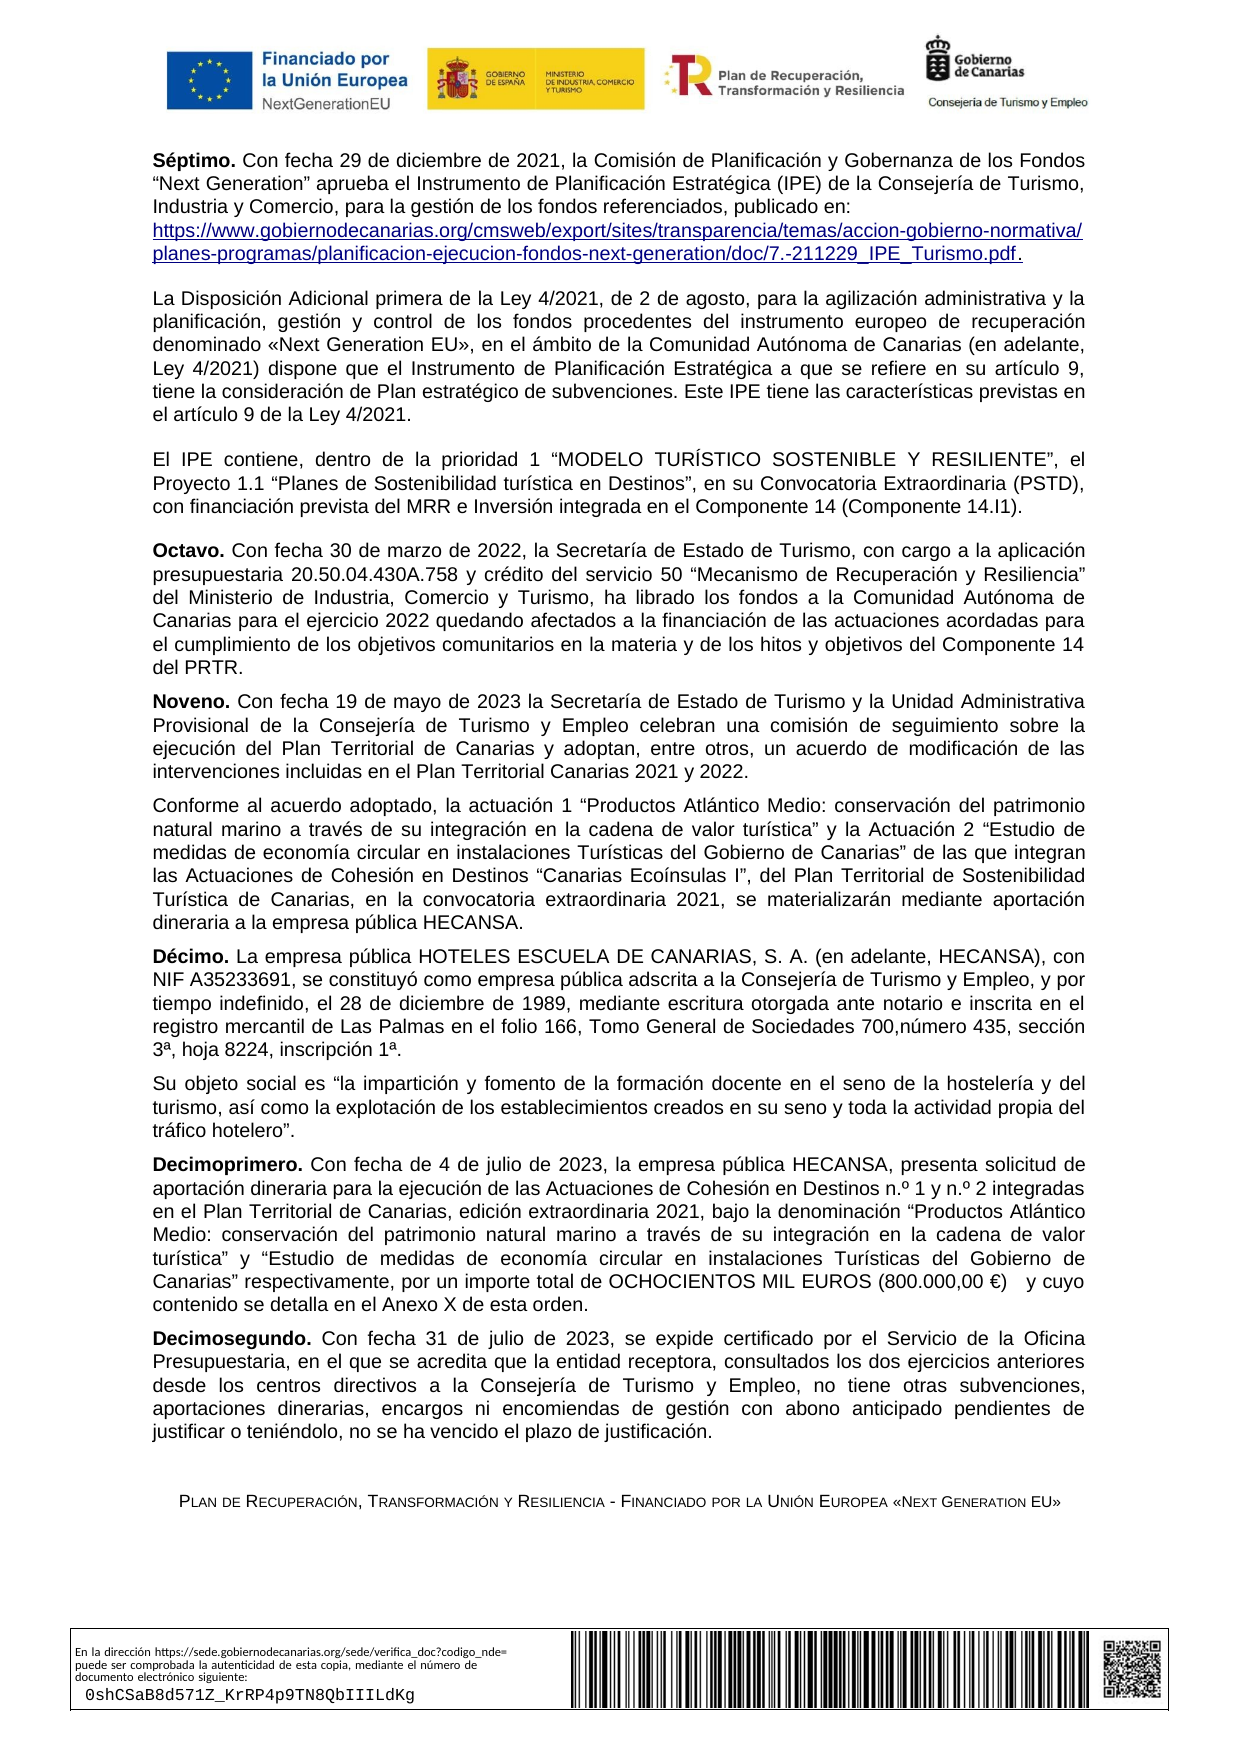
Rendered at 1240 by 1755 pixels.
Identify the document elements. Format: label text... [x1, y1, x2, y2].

text Octavo. Con fecha 30 de marzo de 2022, la Secretaría de Estado de Turismo, con cargo a la aplicación presupuestaria 20.50.04.430A.758 y crédito del servicio 50 “Mecanismo de Recuperación y Resiliencia” del Ministerio de Industria, Comercio y Turismo, ha librado los fondos a la Comunidad Autónoma de Canarias para el ejercicio 2022 quedando afectados a la financiación de las actuaciones acordadas para el cumplimiento de los objetivos comunitarios en la materia y de los hitos y objetivos del Componente 14 del PRTR. [152, 539, 1087, 679]
text https://www.gobiernodecanarias.org/cmsweb/export/sites/transparencia/temas/accion-gobierno-normativa/ planes-programas/planificacion-ejecucion-fondos-next-generation/doc/7.-211229_IPE_Turismo.pdf. [152, 219, 1087, 264]
text Decimoprimero. Con fecha de 4 de julio de 2023, la empresa pública HECANSA, presenta solicitud de aportación dineraria para la ejecución de las Actuaciones de Cohesión en Destinos n.º 1 y n.º 2 integradas en el Plan Territorial de Canarias, edición extraordinaria 2021, bajo la denominación “Productos Atlántico Medio: conservación del patrimonio natural marino a través de su integración en la cadena de valor turística” y “Estudio de medidas de economía circular en instalaciones Turísticas del Gobierno de Canarias” respectivamente, por un importe total de OCHOCIENTOS MIL EUROS (800.000,00 €) y cuyo contenido se detalla en el Anexo X de esta orden. [152, 1153, 1087, 1316]
text Conforme al acuerdo adoptado, la actuación 1 “Productos Atlántico Medio: conservación del patrimonio natural marino a través de su integración en la cadena de valor turística” y la Actuación 2 “Estudio de medidas de economía circular en instalaciones Turísticas del Gobierno de Canarias” de las que integran las Actuaciones de Cohesión en Destinos “Canarias Ecoínsulas I”, del Plan Territorial de Sostenibilidad Turística de Canarias, en la convocatoria extraordinaria 2021, se materializarán mediante aportación dineraria a la empresa pública HECANSA. [152, 794, 1087, 933]
text El IPE contiene, dentro de la prioridad 1 “MODELO TURÍSTICO SOSTENIBLE Y RESILIENTE”, el Proyecto 1.1 “Planes de Sostenibilidad turística en Destinos”, en su Convocatoria Extraordinaria (PSTD), con financiación prevista del MRR e Inversión integrada en el Componente 14 (Componente 14.I1). [152, 448, 1087, 517]
text La Disposición Adicional primera de la Ley 4/2021, de 2 de agosto, para la agilización administrativa y la planificación, gestión y control de los fondos procedentes del instrumento europeo de recuperación denominado «Next Generation EU», en el ámbito de la Comunidad Autónoma de Canarias (en adelante, Ley 4/2021) dispone que el Instrumento de Planificación Estratégica a que se refiere en su artículo 9, tiene la consideración de Plan estratégico de subvenciones. Este IPE tiene las características previstas en el artículo 9 de la Ley 4/2021. [152, 287, 1087, 426]
text Séptimo. Con fecha 29 de diciembre de 2021, la Comisión de Planificación y Gobernanza de los Fondos “Next Generation” aprueba el Instrumento de Planificación Estratégica (IPE) de la Consejería de Turismo, Industria y Comercio, para la gestión de los fondos referenciados, publicado en: [153, 149, 1087, 218]
text Decimosegundo. Con fecha 31 de julio de 2023, se expide certificado por el Servicio de la Oficina Presupuestaria, en el que se acredita que la entidad receptora, consultados los dos ejercicios anteriores desde los centros directivos a la Consejería de Turismo y Empleo, no tiene otras subvenciones, aportaciones dinerarias, encargos ni encomiendas de gestión con abono anticipado pendientes de justificar o teniéndolo, no se ha vencido el plazo de justificación. [152, 1327, 1087, 1443]
text Décimo. La empresa pública HOTELES ESCUELA DE CANARIAS, S. A. (en adelante, HECANSA), con NIF A35233691, se constituyó como empresa pública adscrita a la Consejería de Turismo y Empleo, y por tiempo indefinido, el 28 de diciembre de 1989, mediante escritura otorgada ante notario e inscrita en el registro mercantil de Las Palmas en el folio 166, Tomo General de Sociedades 700,número 435, sección 3ª, hoja 8224, inscripción 1ª. [152, 945, 1087, 1061]
text Noveno. Con fecha 19 de mayo de 2023 la Secretaría de Estado de Turismo y la Unidad Administrativa Provisional de la Consejería de Turismo y Empleo celebran una comisión de seguimiento sobre la ejecución del Plan Territorial de Canarias y adoptan, entre otros, un acuerdo de modificación de las intervenciones incluidas en el Plan Territorial Canarias 2021 y 2022. [152, 690, 1087, 783]
text Su objeto social es “la impartición y fomento de la formación docente en el seno de la hostelería y del turismo, así como la explotación de los establecimientos creados en su seno y toda la actividad propia del tráfico hotelero”. [152, 1072, 1087, 1142]
